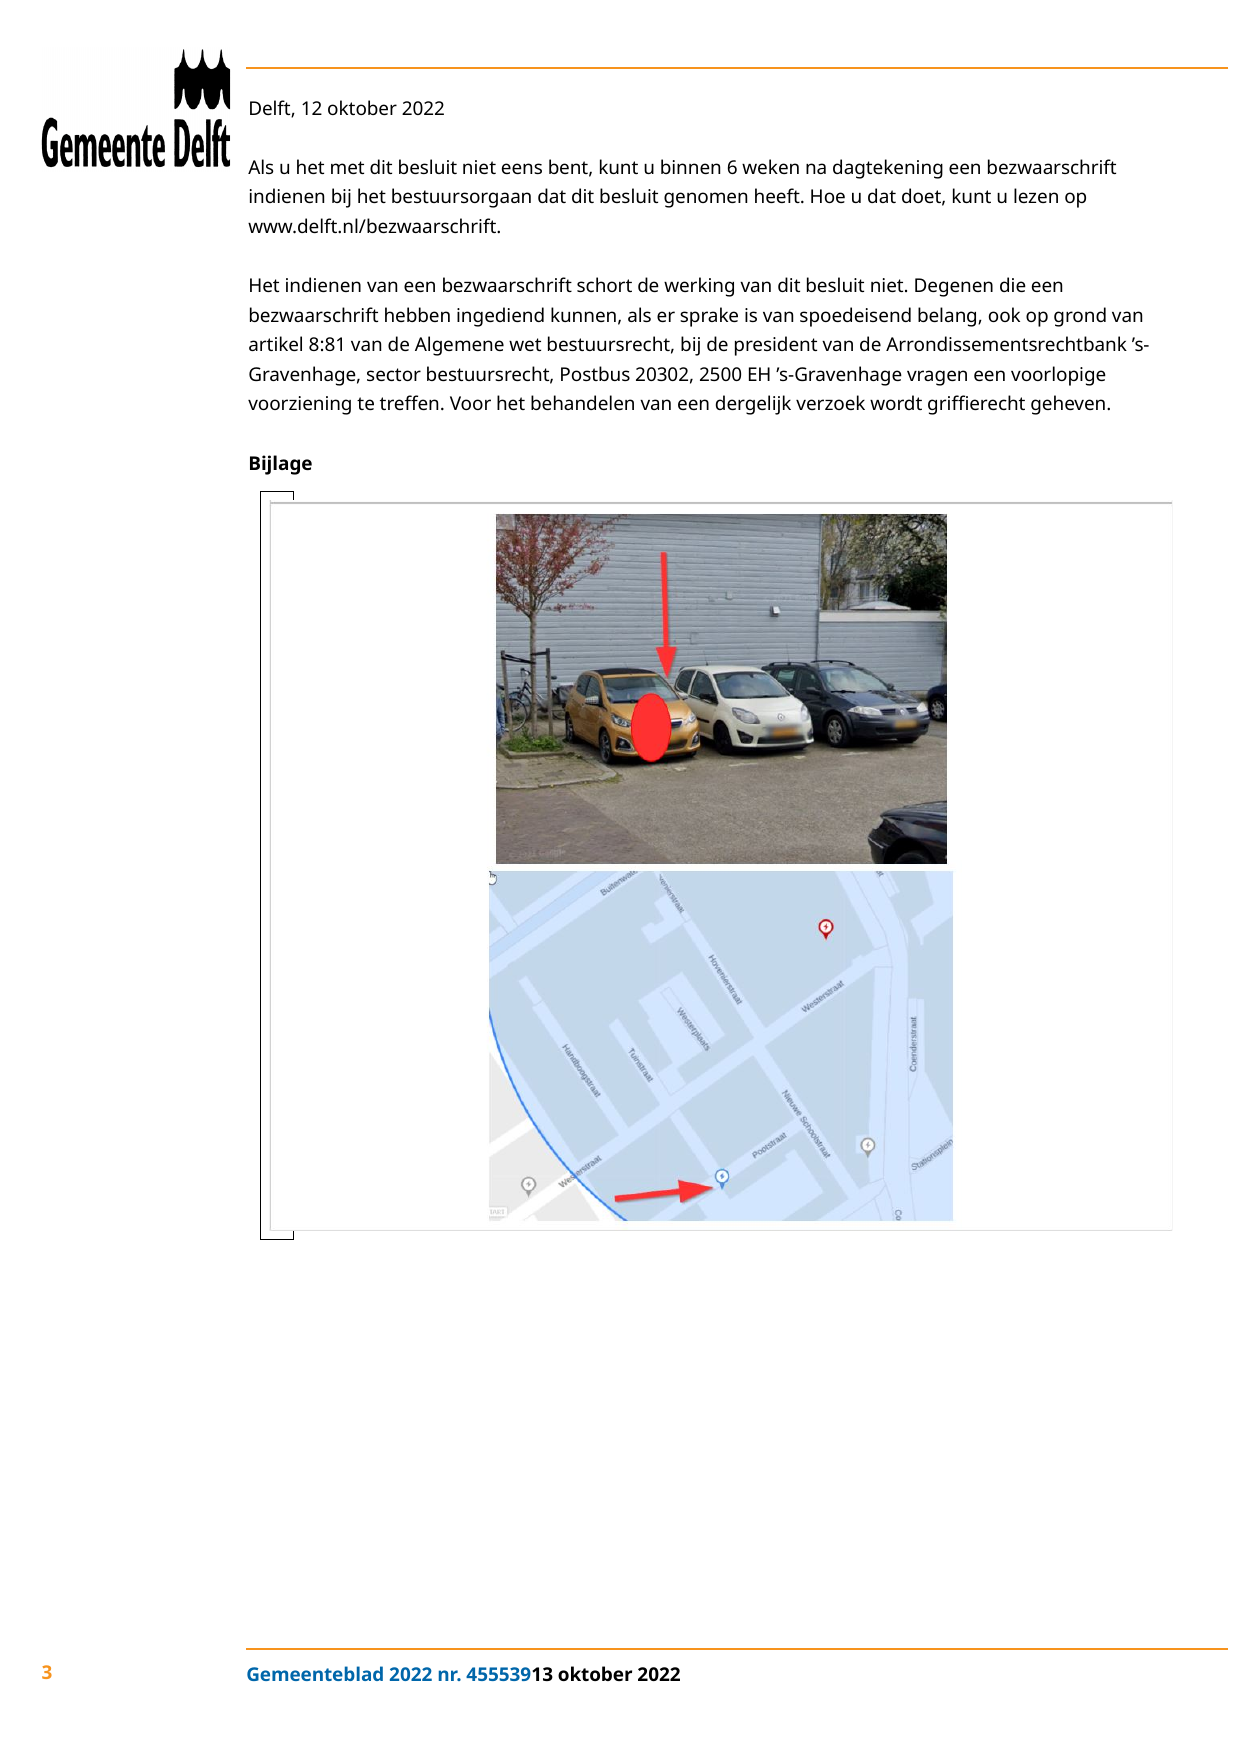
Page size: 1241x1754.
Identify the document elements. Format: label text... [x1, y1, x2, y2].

text Het indienen van een bezwaarschrift schort de werking van dit besluit niet. Degenen die een bezwaarschrift hebben ingediend kunnen, als er sprake is van spoedeisend belang, ook op grond van artikel 8:81 van de Algemene wet bestuursrecht, bij de president van de Arrondissementsrechtbank ’s-Gravenhage, sector bestuursrecht, Postbus 20302, 2500 EH ’s-Gravenhage vragen een voorlopige voorziening te treffen. Voor het behandelen van een dergelijk verzoek wordt griffierecht geheven. [248, 272, 1152, 416]
picture [41, 47, 231, 172]
text Als u het met dit besluit niet eens bent, kunt u binnen 6 weken na dagtekening een bezwaarschrift indienen bij het bestuursorgaan dat dit besluit genomen heeft. Hoe u dat doet, kunt u lezen op www.delft.nl/bezwaarschrift. [248, 154, 1152, 239]
text Delft, 12 oktober 2022 [248, 95, 1152, 121]
text Bijlage [248, 450, 1152, 476]
picture [268, 500, 1173, 1231]
